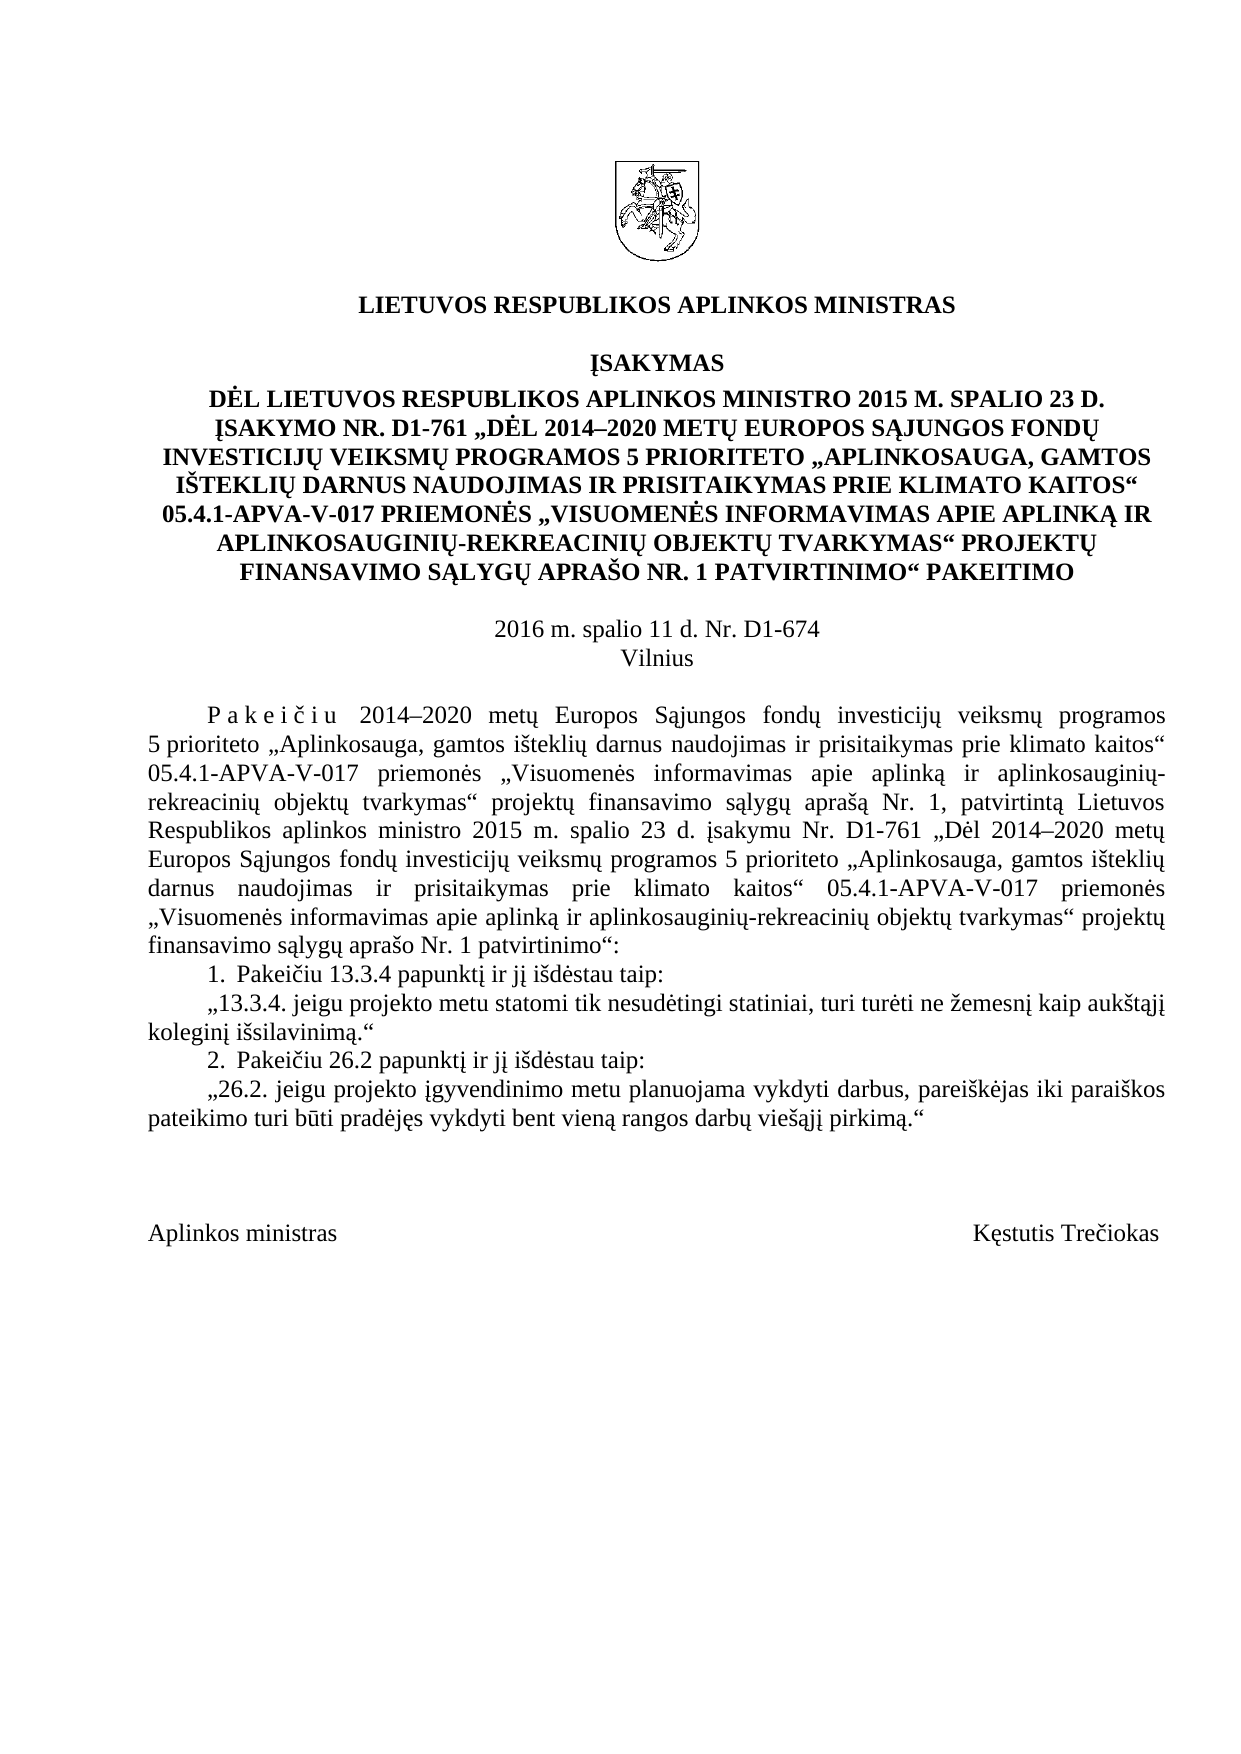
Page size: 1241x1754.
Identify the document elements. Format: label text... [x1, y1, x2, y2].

text 2016 m. spalio 11 d. Nr. D1-674 [148, 614, 1166, 643]
text „13.3.4. jeigu projekto metu statomi tik nesudėtingi statiniai, turi turėti ne žemesnį kaip aukštąjį koleginį išsilavinimą.“ [148, 988, 1166, 1045]
text 2. Pakeičiu 26.2 papunktį ir jį išdėstau taip: [148, 1045, 1166, 1074]
text „26.2. jeigu projekto įgyvendinimo metu planuojama vykdyti darbus, pareiškėjas iki paraiškos pateikimo turi būti pradėjęs vykdyti bent vieną rangos darbų viešąjį pirkimą.“ [148, 1074, 1166, 1132]
text Aplinkos ministras Kęstutis Trečiokas [148, 1218, 1163, 1247]
text Pakeičiu 2014–2020 metų Europos Sąjungos fondų investicijų veiksmų programos 5 prioriteto „Aplinkosauga, gamtos išteklių darnus naudojimas ir prisitaikymas prie klimato kaitos“ 05.4.1-APVA-V-017 priemonės „Visuomenės informavimas apie aplinką ir aplinkosauginių-rekreacinių objektų tvarkymas“ projektų finansavimo sąlygų aprašą Nr. 1, patvirtintą Lietuvos Respublikos aplinkos ministro 2015 m. spalio 23 d. įsakymu Nr. D1-761 „Dėl 2014–2020 metų Europos Sąjungos fondų investicijų veiksmų programos 5 prioriteto „Aplinkosauga, gamtos išteklių darnus naudojimas ir prisitaikymas prie klimato kaitos“ 05.4.1-APVA-V-017 priemonės „Visuomenės informavimas apie aplinką ir aplinkosauginių-rekreacinių objektų tvarkymas“ projektų finansavimo sąlygų aprašo Nr. 1 patvirtinimo“: [148, 700, 1166, 959]
text ĮSAKYMAS [148, 348, 1166, 377]
text 1. Pakeičiu 13.3.4 papunktį ir jį išdėstau taip: [148, 959, 1166, 988]
text LIETUVOS RESPUBLIKOS APLINKOS MINISTRAS [148, 291, 1166, 319]
text Vilnius [148, 643, 1166, 700]
text DĖL LIETUVOS RESPUBLIKOS APLINKOS MINISTRO 2015 M. SPALIO 23 D. ĮSAKYMO NR. D1-761 „DĖL 2014–2020 metų Europos Sąjungos fondų investicijų veiksmų programos 5 prioriteto „Aplinkosauga, gamtos išteklių darnus naudojimas ir prisitaikymas prie klimato kaitos“ 05.4.1-APVA-V-017 priemonės „Visuomenės informavimas apie aplinką ir aplinkosauginių-rekreacinių objektų tvarkymas“ projektų finansavimo sąlygų aprašO Nr. 1 PATVIRTINIMO“ PAKEITIMO [148, 384, 1166, 585]
